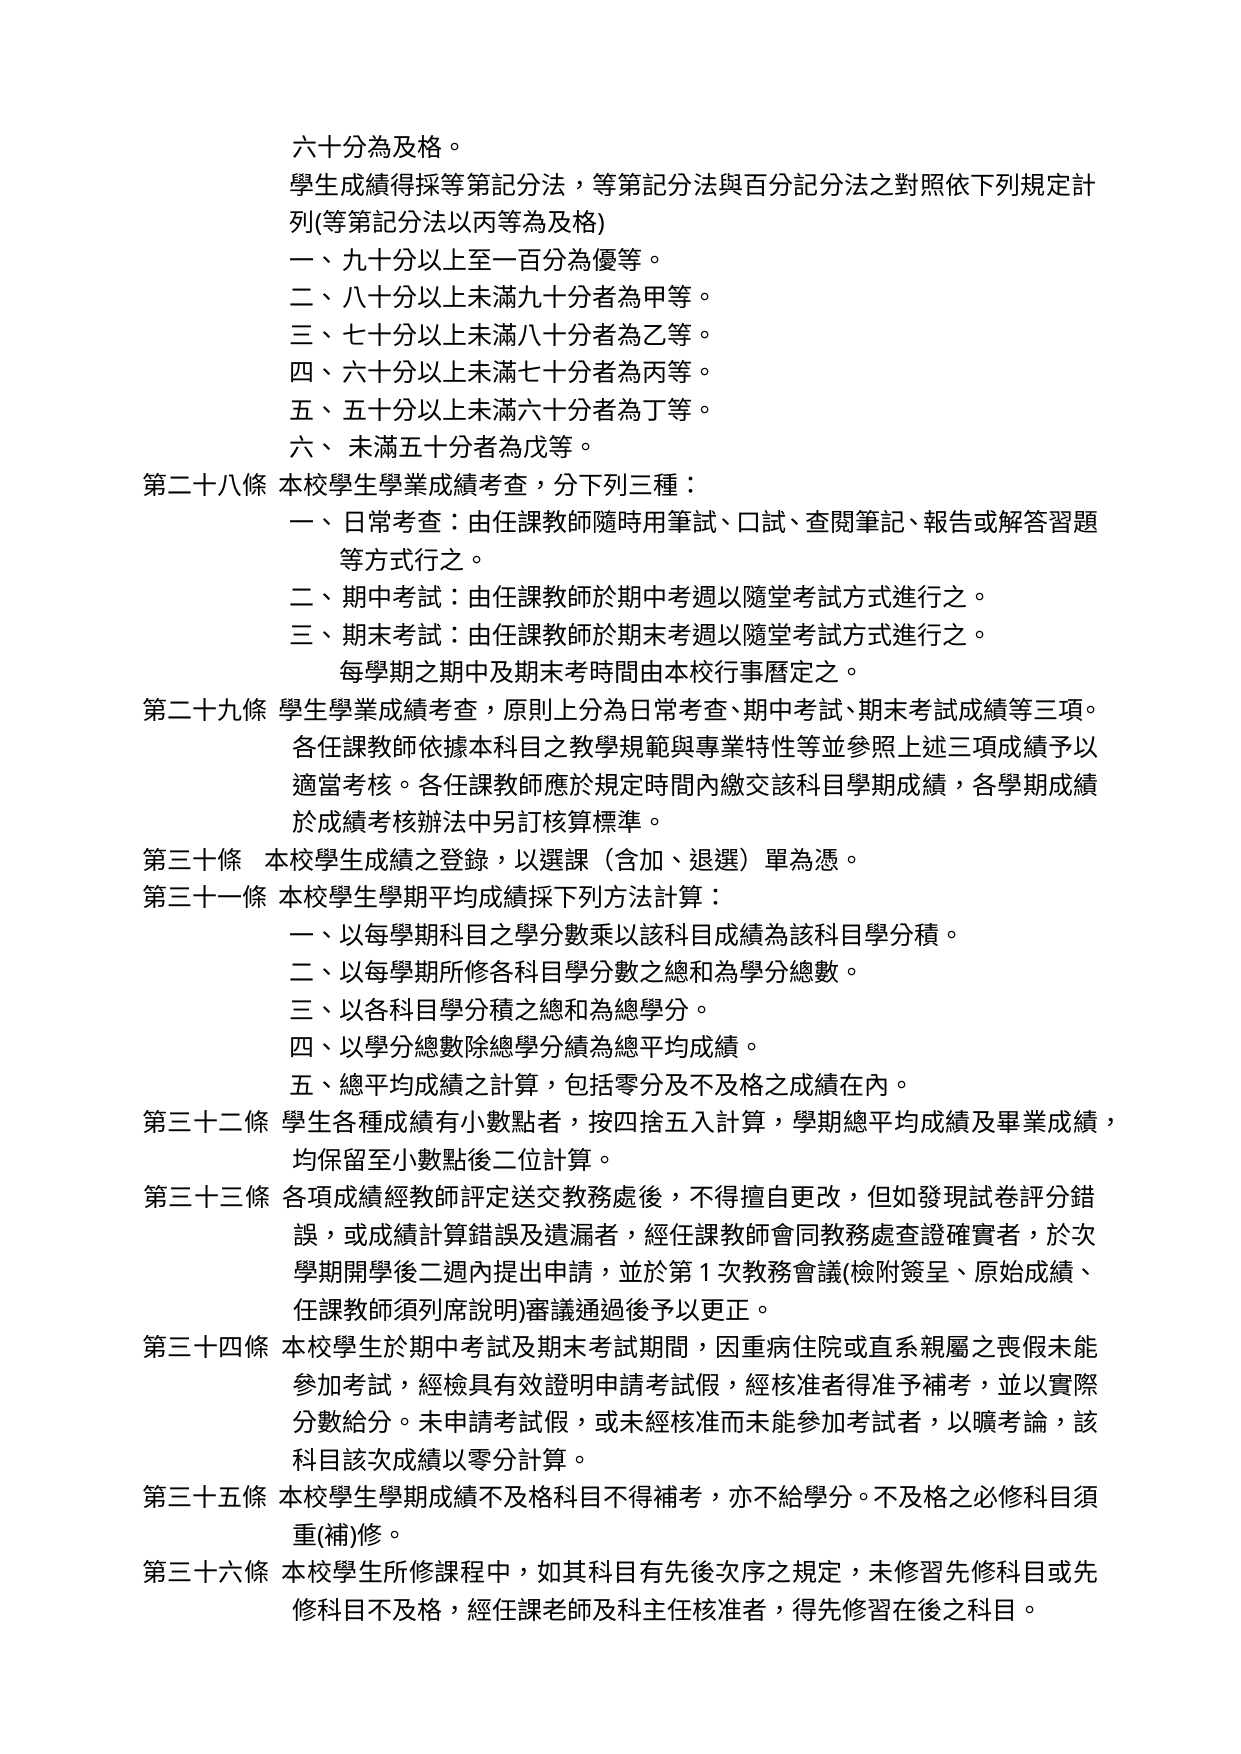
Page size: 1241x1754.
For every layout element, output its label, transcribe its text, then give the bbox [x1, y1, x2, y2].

text 每學期之期中及期末考時間由本校行事曆定之。 [289, 652, 1098, 689]
text 第三十二條 學生各種成績有小數點者，按四捨五入計算，學期總平均成績及畢業成績，均保留至小數點後二位計算。 [142, 1102, 1098, 1177]
list 八十分以上未滿九十分者為甲等。 [289, 277, 1098, 314]
text 第二十九條 學生學業成績考查，原則上分為日常考查、期中考試、期末考試成績等三項。各任課教師依據本科目之教學規範與專業特性等並參照上述三項成績予以適當考核。各任課教師應於規定時間內繳交該科目學期成績，各學期成績於成績考核辦法中另訂核算標準。 [142, 689, 1098, 839]
text 第三十三條 各項成績經教師評定送交教務處後，不得擅自更改，但如發現試卷評分錯誤，或成績計算錯誤及遺漏者，經任課教師會同教務處查證確實者，於次學期開學後二週內提出申請，並於第1次教務會議(檢附簽呈、原始成績、任課教師須列席說明)審議通過後予以更正。 [143, 1177, 1098, 1327]
text 三、以各科目學分積之總和為總學分。 [289, 989, 1098, 1027]
text 二、以每學期所修各科目學分數之總和為學分總數。 [289, 952, 1098, 989]
text 第三十一條 本校學生學期平均成績採下列方法計算： [142, 877, 1098, 914]
text 第三十四條 本校學生於期中考試及期末考試期間，因重病住院或直系親屬之喪假未能參加考試，經檢具有效證明申請考試假，經核准者得准予補考，並以實際分數給分。未申請考試假，或未經核准而未能參加考試者，以曠考論，該科目該次成績以零分計算。 [142, 1327, 1098, 1477]
text 第二十七條 本校學生成績分為學業(包括實習、體育、軍訓)及操行二種，以一百分為滿分，六十分為及格。 [142, 127, 1098, 164]
list 期中考試：由任課教師於期中考週以隨堂考試方式進行之。 [289, 577, 1098, 614]
text 五、總平均成績之計算，包括零分及不及格之成績在內。 [289, 1064, 1098, 1102]
text 第三十五條 本校學生學期成績不及格科目不得補考，亦不給學分。不及格之必修科目須重(補)修。 [142, 1477, 1098, 1552]
text 第三十條 本校學生成績之登錄，以選課（含加、退選）單為憑。 [142, 839, 1098, 877]
list 七十分以上未滿八十分者為乙等。 [289, 314, 1098, 352]
text 四、以學分總數除總學分績為總平均成績。 [289, 1027, 1098, 1064]
text 第三十六條 本校學生所修課程中，如其科目有先後次序之規定，未修習先修科目或先修科目不及格，經任課老師及科主任核准者，得先修習在後之科目。 [142, 1552, 1098, 1627]
list 六十分以上未滿七十分者為丙等。 [289, 352, 1098, 389]
text 第二十八條 本校學生學業成績考查，分下列三種： [142, 464, 1098, 502]
text 一、以每學期科目之學分數乘以該科目成績為該科目學分積。 [289, 914, 1098, 952]
list 期末考試：由任課教師於期末考週以隨堂考試方式進行之。 [289, 614, 1098, 652]
text 學生成績得採等第記分法，等第記分法與百分記分法之對照依下列規定計列(等第記分法以丙等為及格) [289, 164, 1098, 239]
list 五十分以上未滿六十分者為丁等。 [289, 389, 1098, 427]
list 日常考查：由任課教師隨時用筆試、口試、查閱筆記、報告或解答習題等方式行之。 [289, 502, 1098, 577]
list 九十分以上至一百分為優等。 [289, 239, 1098, 277]
list 未滿五十分者為戊等。 [289, 427, 1098, 464]
